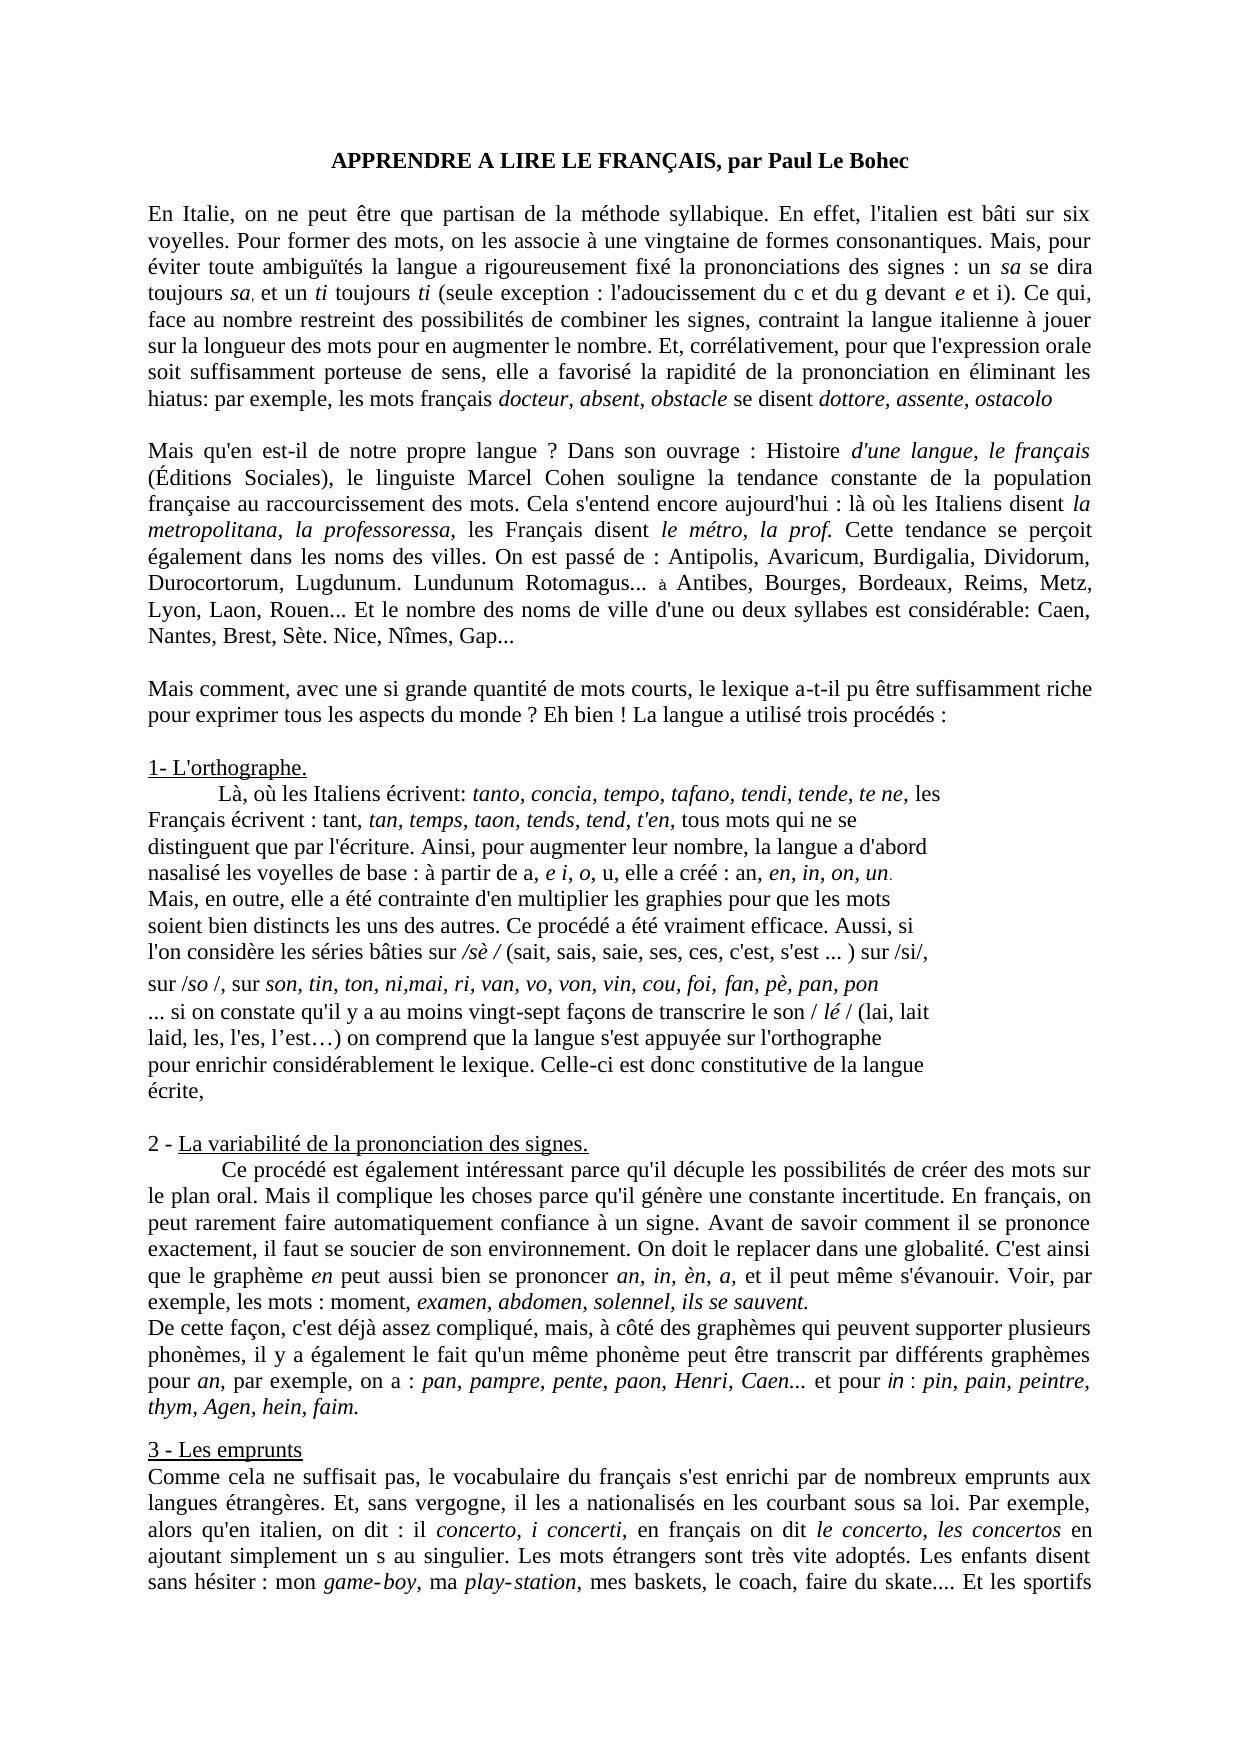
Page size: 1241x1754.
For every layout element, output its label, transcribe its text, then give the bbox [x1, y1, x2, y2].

text laid, les, l'es, l’est…) on comprend que la langue s'est appuyée sur l'orthographe [148, 1024, 1093, 1051]
text nasalisé les voyelles de base : à partir de a, e i, o, u, elle a créé : an, en, in, on, un. [148, 859, 1093, 886]
text pour enrichir considérablement le lexique. Celle‑ci est donc constitutive de la langue [148, 1051, 1093, 1077]
text soient bien distincts les uns des autres. Ce procédé a été vraiment efficace. Aussi, si [148, 912, 1093, 938]
text Mais qu'en est‑il de notre propre langue ? Dans son ouvrage : Histoire d'une langue, le français (Éditions Sociales), le linguiste Marcel Cohen souligne la tendance constante de la population française au raccourcissement des mots. Cela s'entend encore aujourd'hui : là où les Italiens disent la metropolitana, la professoressa, les Français disent le métro, la prof. Cette tendance se perçoit également dans les noms des villes. On est passé de : Antipolis, Avaricum, Burdigalia, Dividorum, Durocortorum, Lugdunum. Lundunum Rotomagus... à Antibes, Bourges, Bordeaux, Reims, Metz, Lyon, Laon, Rouen... Et le nombre des noms de ville d'une ou deux syllabes est considérable: Caen, Nantes, Brest, Sète. Nice, Nîmes, Gap... [148, 437, 1093, 648]
text De cette façon, c'est déjà assez compliqué, mais, à côté des graphèmes qui peuvent supporter plusieurs phonèmes, il y a également le fait qu'un même phonème peut être transcrit par différents graphèmes pour an, par exemple, on a : pan, pampre, pente, paon, Henri, Caen... et pour in : pin, pain, peintre, thym, Agen, hein, faim. [148, 1314, 1093, 1420]
text l'on considère les séries bâties sur /sè / (sait, sais, saie, ses, ces, c'est, s'est ... ) sur /si/, [148, 938, 1093, 964]
text APPRENDRE A LIRE LE FRANÇAIS, par Paul Le Bohec [148, 148, 1093, 174]
text sur /so /, sur son, tin, ton, ni,mai, ri, van, vo, von, vin, cou, foi, fan, pè, pan, pon [148, 964, 1093, 998]
text En Italie, on ne peut être que partisan de la méthode syllabique. En effet, l'italien est bâti sur six voyelles. Pour former des mots, on les associe à une vingtaine de formes consonantiques. Mais, pour éviter toute ambiguïtés la langue a rigoureusement fixé la prononciations des signes : un sa se dira toujours sa, et un ti toujours ti (seule exception : l'adoucissement du c et du g devant e et i). Ce qui, face au nombre restreint des possibilités de combiner les signes, contraint la langue italienne à jouer sur la longueur des mots pour en augmenter le nombre. Et, corrélativement, pour que l'expression orale soit suffisamment porteuse de sens, elle a favorisé la rapidité de la prononciation en éliminant les hiatus: par exemple, les mots français docteur, absent, obstacle se disent dottore, assente, ostacolo [148, 200, 1093, 411]
text Comme cela ne suffisait pas, le vocabulaire du français s'est enrichi par de nombreux emprunts aux langues étrangères. Et, sans vergogne, il les a nationalisés en les courbant sous sa loi. Par exemple, alors qu'en italien, on dit : il concerto, i concerti, en français on dit le concerto, les concertos en ajoutant simplement un s au singulier. Les mots étrangers sont très vite adoptés. Les enfants disent sans hésiter : mon game‑boy, ma play‑station, mes baskets, le coach, faire du skate.... Et les sportifs [148, 1463, 1093, 1595]
text écrite, [148, 1077, 1093, 1103]
text 2 - La variabilité de la prononciation des signes. [148, 1130, 1093, 1156]
text Ce procédé est également intéressant parce qu'il décuple les possibilités de créer des mots sur le plan oral. Mais il complique les choses parce qu'il génère une constante incertitude. En français, on peut rarement faire automatiquement confiance à un signe. Avant de savoir comment il se prononce exactement, il faut se soucier de son environnement. On doit le replacer dans une globalité. C'est ainsi que le graphème en peut aussi bien se prononcer an, in, èn, a, et il peut même s'évanouir. Voir, par exemple, les mots : moment, examen, abdomen, solennel, ils se sauvent. [148, 1156, 1093, 1314]
text Là, où les Italiens écrivent: tanto, concia, tempo, tafano, tendi, tende, te ne, les [148, 780, 1093, 806]
text Mais, en outre, elle a été contrainte d'en multiplier les graphies pour que les mots [148, 886, 1093, 912]
text 1- L'orthographe. [148, 754, 1093, 780]
text Mais comment, avec une si grande quantité de mots courts, le lexique a‑t‑il pu être suffisamment riche pour exprimer tous les aspects du monde ? Eh bien ! La langue a utilisé trois procédés : [148, 675, 1093, 727]
text distinguent que par l'écriture. Ainsi, pour augmenter leur nombre, la langue a d'abord [148, 833, 1093, 859]
text 3 - Les emprunts [148, 1437, 1093, 1463]
text ... si on constate qu'il y a au moins vingt‑sept façons de transcrire le son / lé / (lai, lait [148, 998, 1093, 1024]
text Français écrivent : tant, tan, temps, taon, tends, tend, t'en, tous mots qui ne se [148, 806, 1093, 833]
